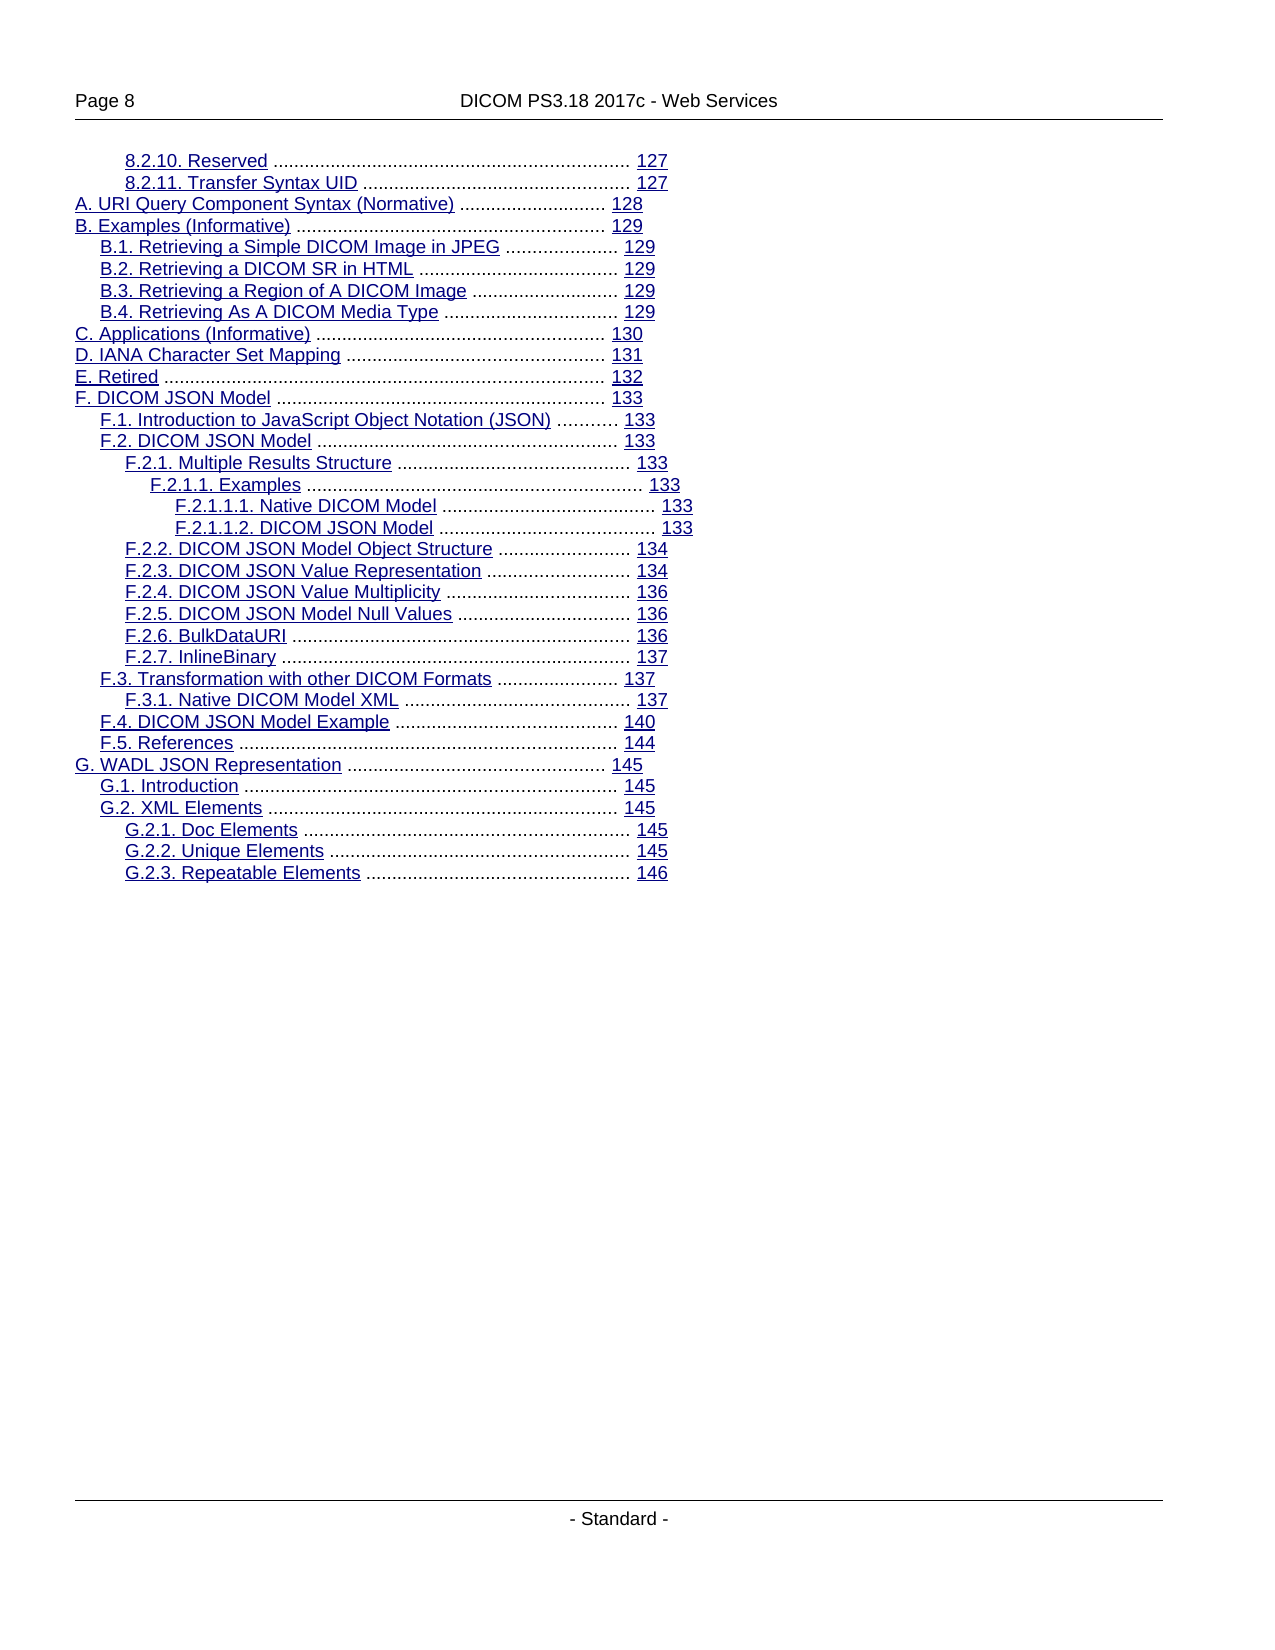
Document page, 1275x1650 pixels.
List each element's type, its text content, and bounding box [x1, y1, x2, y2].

text C. Applications (Informative) 0 [75, 322, 1137, 344]
text 8.2.10. Reserved 0 [125, 150, 1137, 172]
text E. Retired 0 [75, 366, 1137, 387]
text 8.2.11. Transfer Syntax UID 0 [125, 172, 1137, 193]
text B.2. Retrieving a DICOM SR in HTML 0 [100, 258, 1137, 279]
text D. IANA Character Set Mapping 0 [75, 344, 1137, 366]
text F.3.1. Native DICOM Model XML 0 [125, 689, 1137, 711]
text F.5. References 0 [100, 732, 1137, 754]
text G.2.2. Unique Elements 0 [125, 840, 1137, 862]
text F.2.1.1. Examples 0 [150, 473, 1137, 495]
text F.3. Transformation with other DICOM Formats 0 [100, 667, 1137, 689]
text F.4. DICOM JSON Model Example 0 [100, 711, 1137, 732]
text F.2.3. DICOM JSON Value Representation 0 [125, 560, 1137, 581]
text B.4. Retrieving As A DICOM Media Type 0 [100, 301, 1137, 322]
text F.2.5. DICOM JSON Model Null Values 0 [125, 603, 1137, 624]
text G. WADL JSON Representation 0 [75, 754, 1137, 775]
text G.2.1. Doc Elements 0 [125, 818, 1137, 840]
text F.2.4. DICOM JSON Value Multiplicity 0 [125, 581, 1137, 603]
text F.2.1.1.2. DICOM JSON Model 0 [175, 517, 1137, 538]
text F.2. DICOM JSON Model 0 [100, 430, 1137, 452]
text G.1. Introduction 0 [100, 775, 1137, 797]
text G.2.3. Repeatable Elements 0 [125, 862, 1137, 883]
text G.2. XML Elements 0 [100, 797, 1137, 818]
text F. DICOM JSON Model 0 [75, 387, 1137, 409]
text B.1. Retrieving a Simple DICOM Image in JPEG 0 [100, 236, 1137, 258]
text F.2.2. DICOM JSON Model Object Structure 0 [125, 538, 1137, 560]
text F.1. Introduction to JavaScript Object Notation (JSON) 0 [100, 409, 1137, 430]
text B.3. Retrieving a Region of A DICOM Image 0 [100, 279, 1137, 301]
text F.2.6. BulkDataURI 0 [125, 624, 1137, 646]
text F.2.7. InlineBinary 0 [125, 646, 1137, 667]
text A. URI Query Component Syntax (Normative) 0 [75, 193, 1137, 215]
text B. Examples (Informative) 0 [75, 215, 1137, 236]
text F.2.1.1.1. Native DICOM Model 0 [175, 495, 1137, 517]
text F.2.1. Multiple Results Structure 0 [125, 452, 1137, 473]
